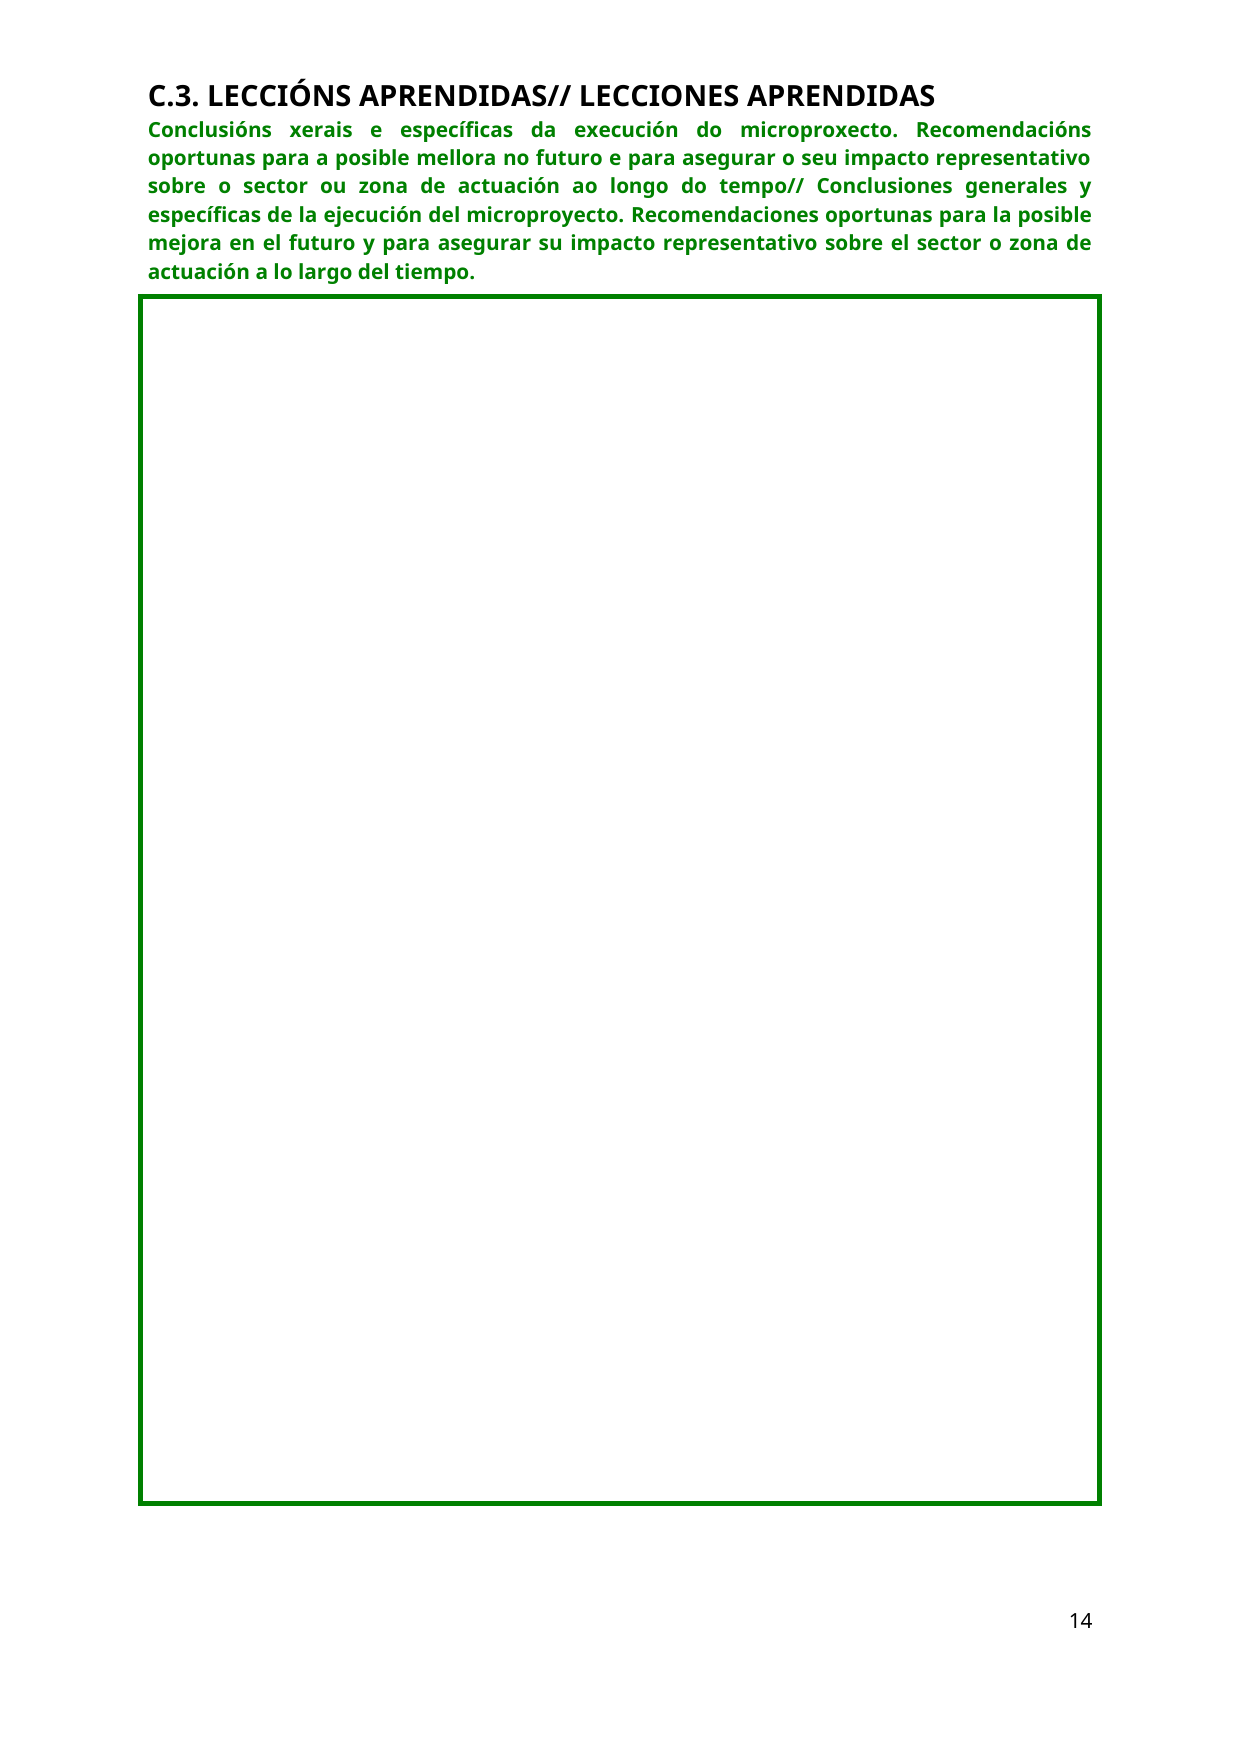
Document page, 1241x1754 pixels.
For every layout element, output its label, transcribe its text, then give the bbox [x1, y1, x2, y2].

text Conclusións xerais e específicas da execución do microproxecto. Recomendacións oportunas para a posible mellora no futuro e para asegurar o seu impacto representativo sobre o sector ou zona de actuación ao longo do tempo// Conclusiones generales y específicas de la ejecución del microproyecto. Recomendaciones oportunas para la posible mejora en el futuro y para asegurar su impacto representativo sobre el sector o zona de actuación a lo largo del tiempo. [148, 115, 1092, 285]
table_header [143, 299, 1097, 1501]
text C.3. LECCIÓNS APRENDIDAS// LECCIONES APRENDIDAS [148, 75, 1092, 115]
